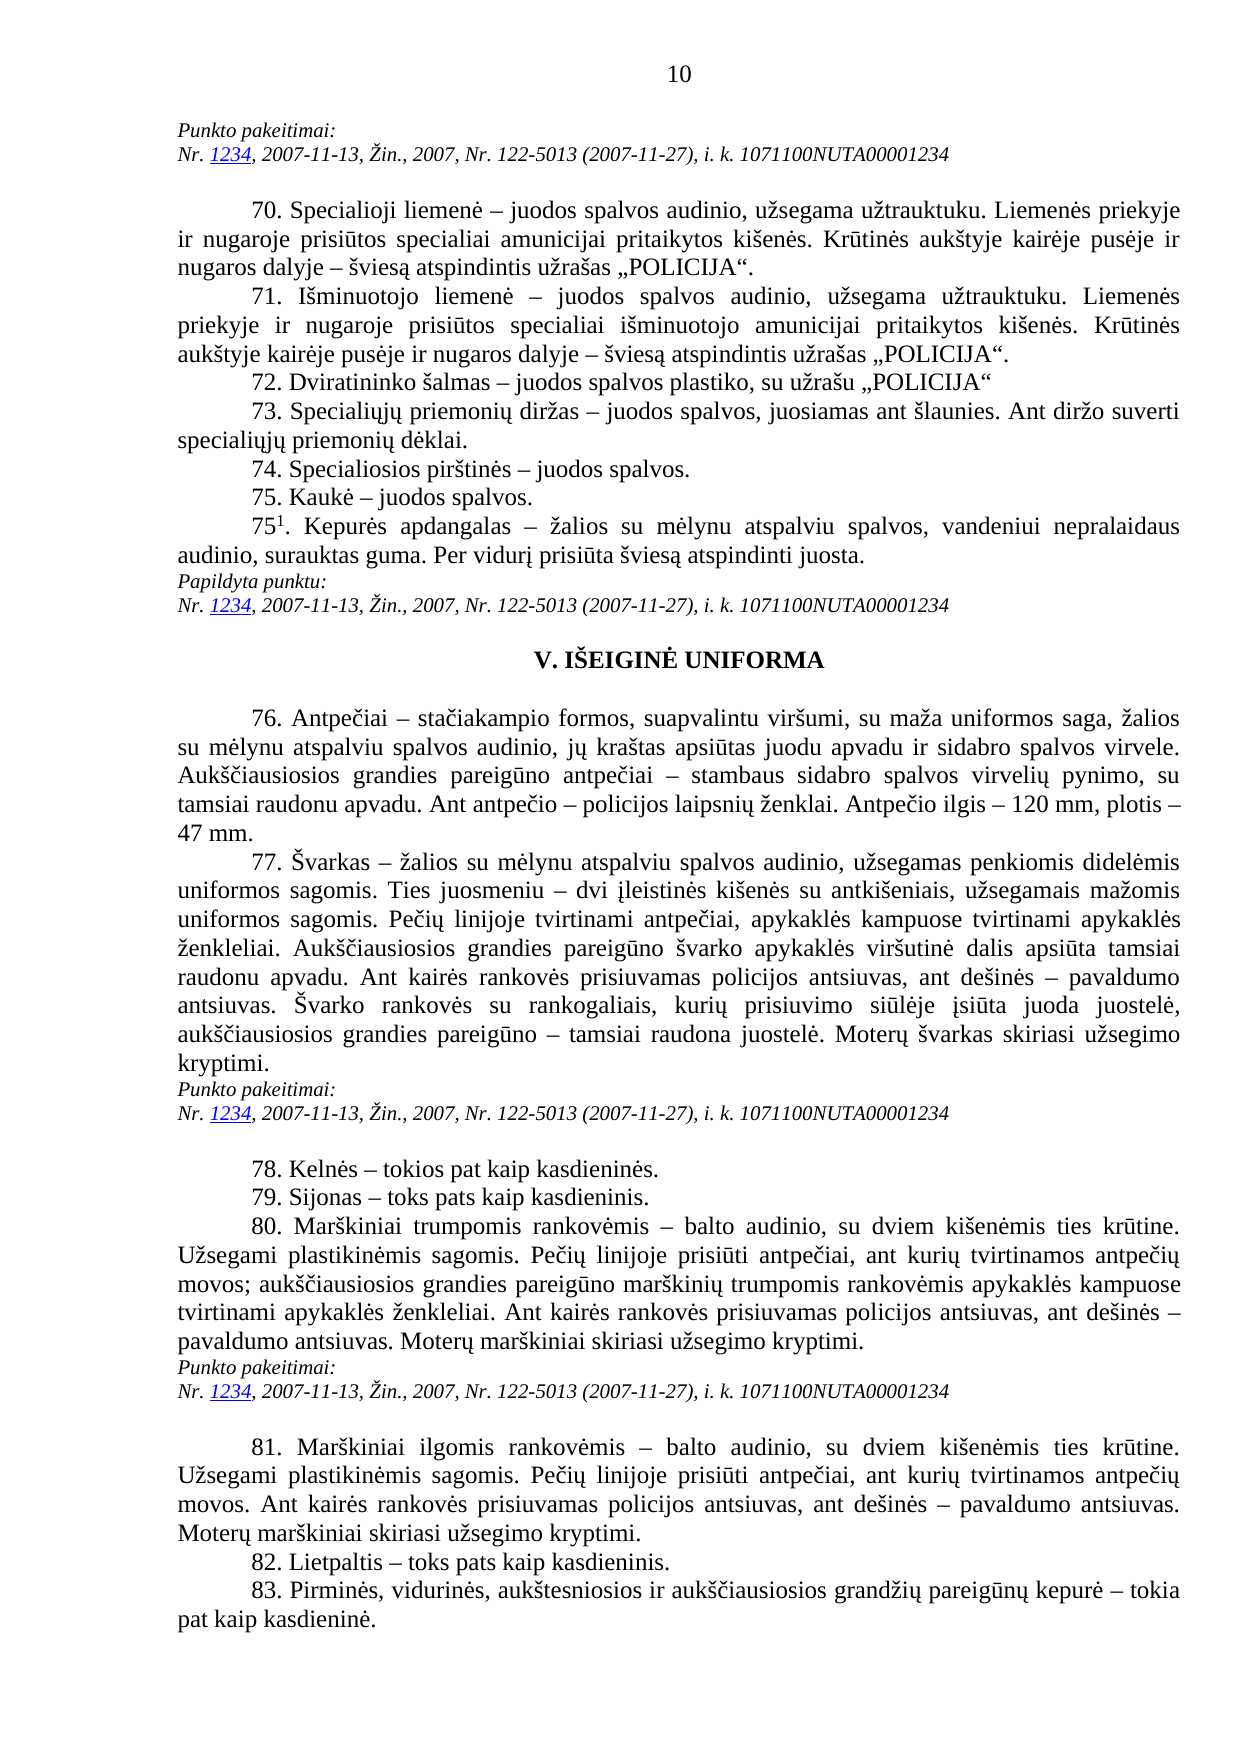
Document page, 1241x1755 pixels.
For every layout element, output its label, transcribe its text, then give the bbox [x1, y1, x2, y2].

text 72. Dviratininko šalmas – juodos spalvos plastiko, su užrašu „POLICIJA“ [177, 367, 1181, 396]
text 80. Marškiniai trumpomis rankovėmis – balto audinio, su dviem kišenėmis ties krūtine. Užsegami plastikinėmis sagomis. Pečių linijoje prisiūti antpečiai, ant kurių tvirtinamos antpečių movos; aukščiausiosios grandies pareigūno marškinių trumpomis rankovėmis apykaklės kampuose tvirtinami apykaklės ženkleliai. Ant kairės rankovės prisiuvamas policijos antsiuvas, ant dešinės – pavaldumo antsiuvas. Moterų marškiniai skiriasi užsegimo kryptimi. [177, 1211, 1181, 1355]
text Nr. 1234, 2007-11-13, Žin., 2007, Nr. 122-5013 (2007-11-27), i. k. 1071100NUTA00001234 [177, 1379, 1181, 1403]
text 75. Kaukė – juodos spalvos. [177, 482, 1181, 511]
text V. IŠEIGINĖ UNIFORMA [177, 646, 1181, 674]
text 78. Kelnės – tokios pat kaip kasdieninės. [177, 1154, 1181, 1182]
text Punkto pakeitimai: [177, 1077, 1181, 1101]
text Punkto pakeitimai: [177, 118, 1181, 142]
text 73. Specialiųjų priemonių diržas – juodos spalvos, juosiamas ant šlaunies. Ant diržo suverti specialiųjų priemonių dėklai. [177, 396, 1181, 454]
text 83. Pirminės, vidurinės, aukštesniosios ir aukščiausiosios grandžių pareigūnų kepurė – tokia pat kaip kasdieninė. [177, 1576, 1181, 1633]
text 76. Antpečiai – stačiakampio formos, suapvalintu viršumi, su maža uniformos saga, žalios su mėlynu atspalviu spalvos audinio, jų kraštas apsiūtas juodu apvadu ir sidabro spalvos virvele. Aukščiausiosios grandies pareigūno antpečiai – stambaus sidabro spalvos virvelių pynimo, su tamsiai raudonu apvadu. Ant antpečio – policijos laipsnių ženklai. Antpečio ilgis – 120 mm, plotis – 47 mm. [177, 703, 1181, 847]
text Nr. 1234, 2007-11-13, Žin., 2007, Nr. 122-5013 (2007-11-27), i. k. 1071100NUTA00001234 [177, 142, 1181, 166]
text 81. Marškiniai ilgomis rankovėmis – balto audinio, su dviem kišenėmis ties krūtine. Užsegami plastikinėmis sagomis. Pečių linijoje prisiūti antpečiai, ant kurių tvirtinamos antpečių movos. Ant kairės rankovės prisiuvamas policijos antsiuvas, ant dešinės – pavaldumo antsiuvas. Moterų marškiniai skiriasi užsegimo kryptimi. [177, 1432, 1181, 1547]
text Punkto pakeitimai: [177, 1355, 1181, 1379]
text 74. Specialiosios pirštinės – juodos spalvos. [177, 454, 1181, 482]
text 77. Švarkas – žalios su mėlynu atspalviu spalvos audinio, užsegamas penkiomis didelėmis uniformos sagomis. Ties juosmeniu – dvi įleistinės kišenės su antkišeniais, užsegamais mažomis uniformos sagomis. Pečių linijoje tvirtinami antpečiai, apykaklės kampuose tvirtinami apykaklės ženkleliai. Aukščiausiosios grandies pareigūno švarko apykaklės viršutinė dalis apsiūta tamsiai raudonu apvadu. Ant kairės rankovės prisiuvamas policijos antsiuvas, ant dešinės – pavaldumo antsiuvas. Švarko rankovės su rankogaliais, kurių prisiuvimo siūlėje įsiūta juoda juostelė, aukščiausiosios grandies pareigūno – tamsiai raudona juostelė. Moterų švarkas skiriasi užsegimo kryptimi. [177, 847, 1181, 1077]
text 751. Kepurės apdangalas – žalios su mėlynu atspalviu spalvos, vandeniui nepralaidaus audinio, surauktas guma. Per vidurį prisiūta šviesą atspindinti juosta. [177, 511, 1181, 569]
text 79. Sijonas – toks pats kaip kasdieninis. [177, 1182, 1181, 1211]
text Papildyta punktu: [177, 569, 1181, 593]
text 82. Lietpaltis – toks pats kaip kasdieninis. [177, 1547, 1181, 1576]
text 71. Išminuotojo liemenė – juodos spalvos audinio, užsegama užtrauktuku. Liemenės priekyje ir nugaroje prisiūtos specialiai išminuotojo amunicijai pritaikytos kišenės. Krūtinės aukštyje kairėje pusėje ir nugaros dalyje – šviesą atspindintis užrašas „POLICIJA“. [177, 281, 1181, 367]
text Nr. 1234, 2007-11-13, Žin., 2007, Nr. 122-5013 (2007-11-27), i. k. 1071100NUTA00001234 [177, 1101, 1181, 1125]
text Nr. 1234, 2007-11-13, Žin., 2007, Nr. 122-5013 (2007-11-27), i. k. 1071100NUTA00001234 [177, 593, 1181, 617]
text 70. Specialioji liemenė – juodos spalvos audinio, užsegama užtrauktuku. Liemenės priekyje ir nugaroje prisiūtos specialiai amunicijai pritaikytos kišenės. Krūtinės aukštyje kairėje pusėje ir nugaros dalyje – šviesą atspindintis užrašas „POLICIJA“. [177, 195, 1181, 281]
